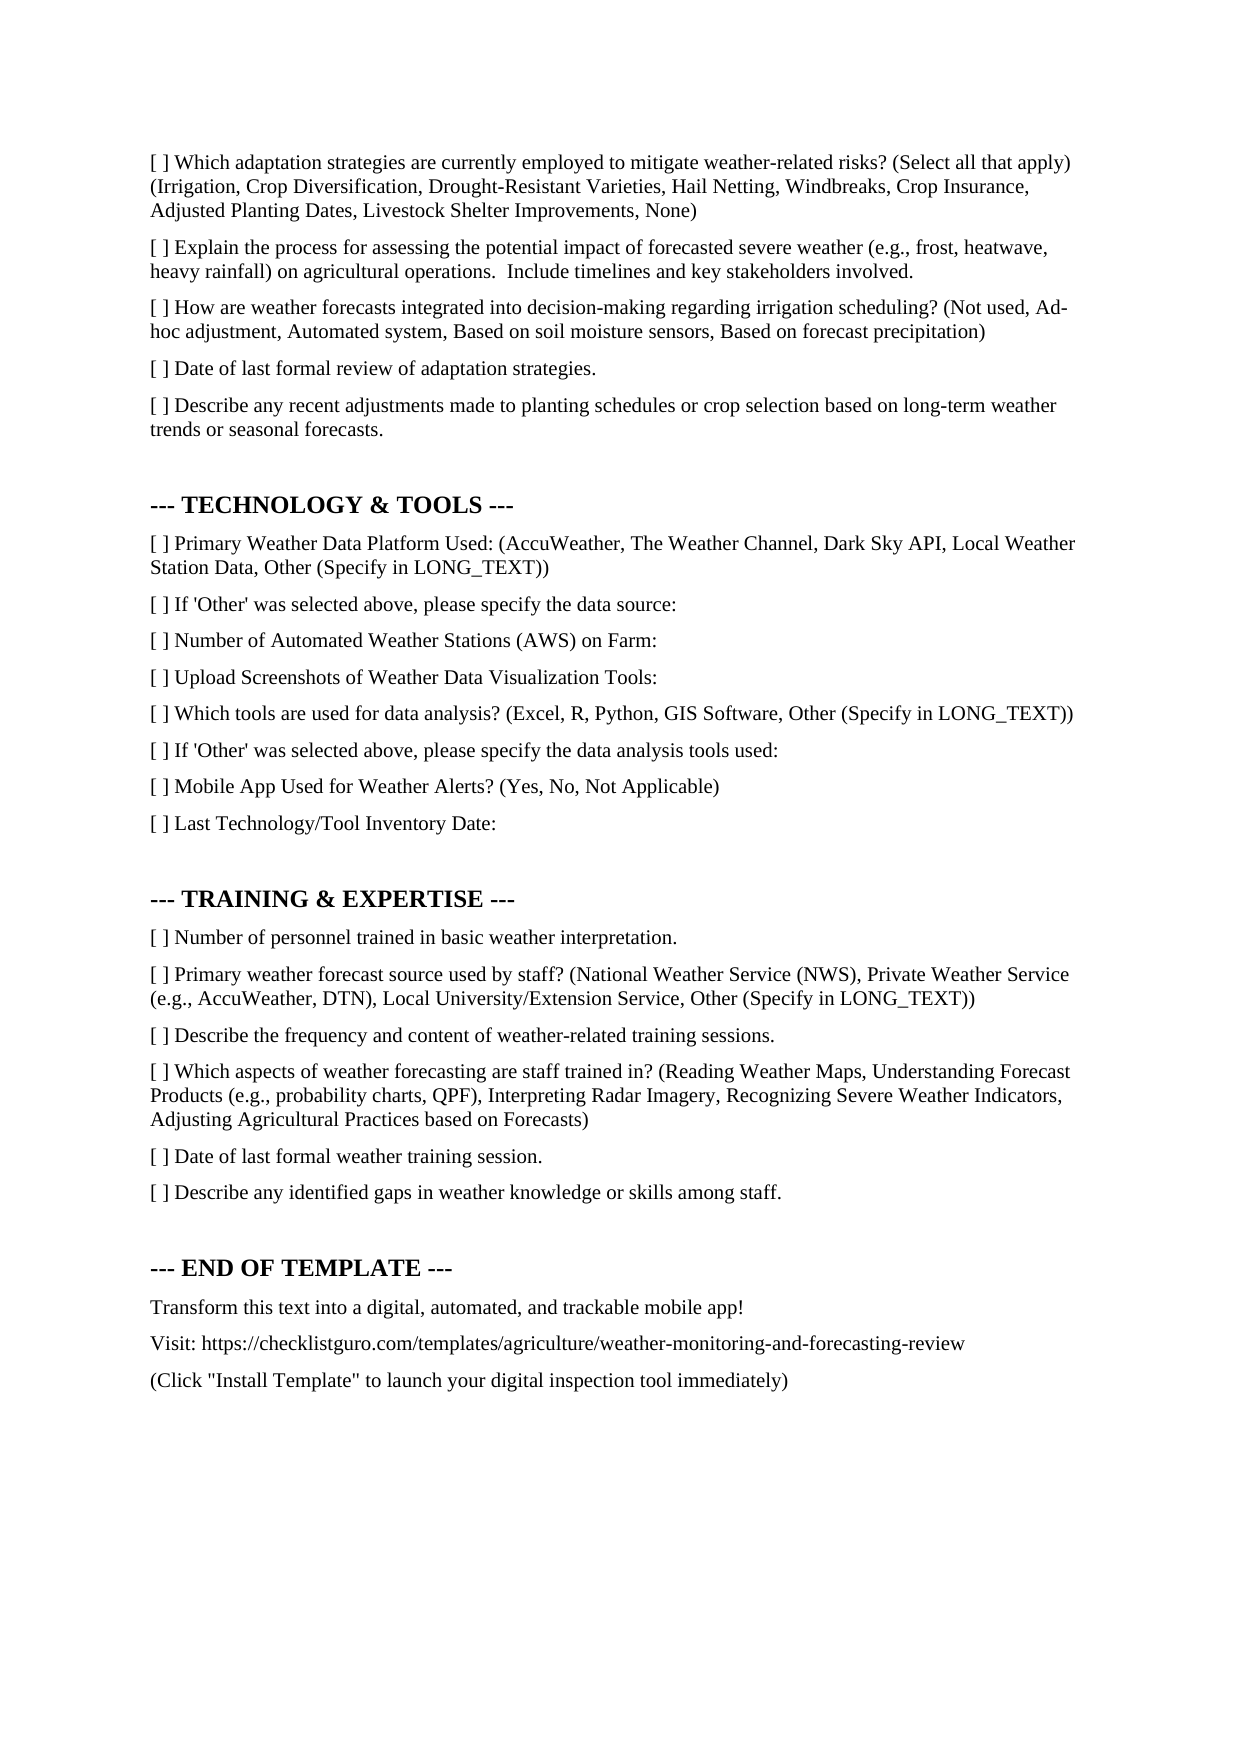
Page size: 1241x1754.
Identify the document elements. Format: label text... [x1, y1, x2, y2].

text [ ] Describe any recent adjustments made to planting schedules or crop selection based on long-term weather trends or seasonal forecasts. [150, 392, 1090, 441]
text [ ] Number of personnel trained in basic weather interpretation. [150, 925, 1090, 949]
text [ ] Primary weather forecast source used by staff? (National Weather Service (NWS), Private Weather Service (e.g., AccuWeather, DTN), Local University/Extension Service, Other (Specify in LONG_TEXT)) [150, 962, 1090, 1010]
text [ ] Which adaptation strategies are currently employed to mitigate weather-related risks? (Select all that apply) (Irrigation, Crop Diversification, Drought-Resistant Varieties, Hail Netting, Windbreaks, Crop Insurance, Adjusted Planting Dates, Livestock Shelter Improvements, None) [150, 150, 1090, 222]
text [ ] Primary Weather Data Platform Used: (AccuWeather, The Weather Channel, Dark Sky API, Local Weather Station Data, Other (Specify in LONG_TEXT)) [150, 531, 1090, 579]
text (Click "Install Template" to launch your digital inspection tool immediately) [150, 1368, 1090, 1392]
text [ ] Date of last formal review of adaptation strategies. [150, 356, 1090, 380]
text [ ] Which tools are used for data analysis? (Excel, R, Python, GIS Software, Other (Specify in LONG_TEXT)) [150, 701, 1090, 725]
text [ ] If 'Other' was selected above, please specify the data analysis tools used: [150, 738, 1090, 762]
text Visit: https://checklistguro.com/templates/agriculture/weather-monitoring-and-forecasting-review [150, 1331, 1090, 1355]
text [ ] How are weather forecasts integrated into decision-making regarding irrigation scheduling? (Not used, Ad-hoc adjustment, Automated system, Based on soil moisture sensors, Based on forecast precipitation) [150, 295, 1090, 343]
text [ ] Date of last formal weather training session. [150, 1144, 1090, 1168]
text [ ] Last Technology/Tool Inventory Date: [150, 811, 1090, 835]
text [ ] Describe the frequency and content of weather-related training sessions. [150, 1022, 1090, 1047]
text --- END OF TEMPLATE --- [150, 1253, 1090, 1282]
text [ ] Explain the process for assessing the potential impact of forecasted severe weather (e.g., frost, heatwave, heavy rainfall) on agricultural operations. Include timelines and key stakeholders involved. [150, 235, 1090, 283]
text [ ] If 'Other' was selected above, please specify the data source: [150, 592, 1090, 616]
text Transform this text into a digital, automated, and trackable mobile app! [150, 1295, 1090, 1319]
text --- TRAINING & EXPERTISE --- [150, 884, 1090, 913]
text [ ] Which aspects of weather forecasting are staff trained in? (Reading Weather Maps, Understanding Forecast Products (e.g., probability charts, QPF), Interpreting Radar Imagery, Recognizing Severe Weather Indicators, Adjusting Agricultural Practices based on Forecasts) [150, 1059, 1090, 1131]
text [ ] Upload Screenshots of Weather Data Visualization Tools: [150, 665, 1090, 689]
text [ ] Number of Automated Weather Stations (AWS) on Farm: [150, 628, 1090, 652]
text --- TECHNOLOGY & TOOLS --- [150, 490, 1090, 518]
text [ ] Describe any identified gaps in weather knowledge or skills among staff. [150, 1180, 1090, 1204]
text [ ] Mobile App Used for Weather Alerts? (Yes, No, Not Applicable) [150, 774, 1090, 798]
